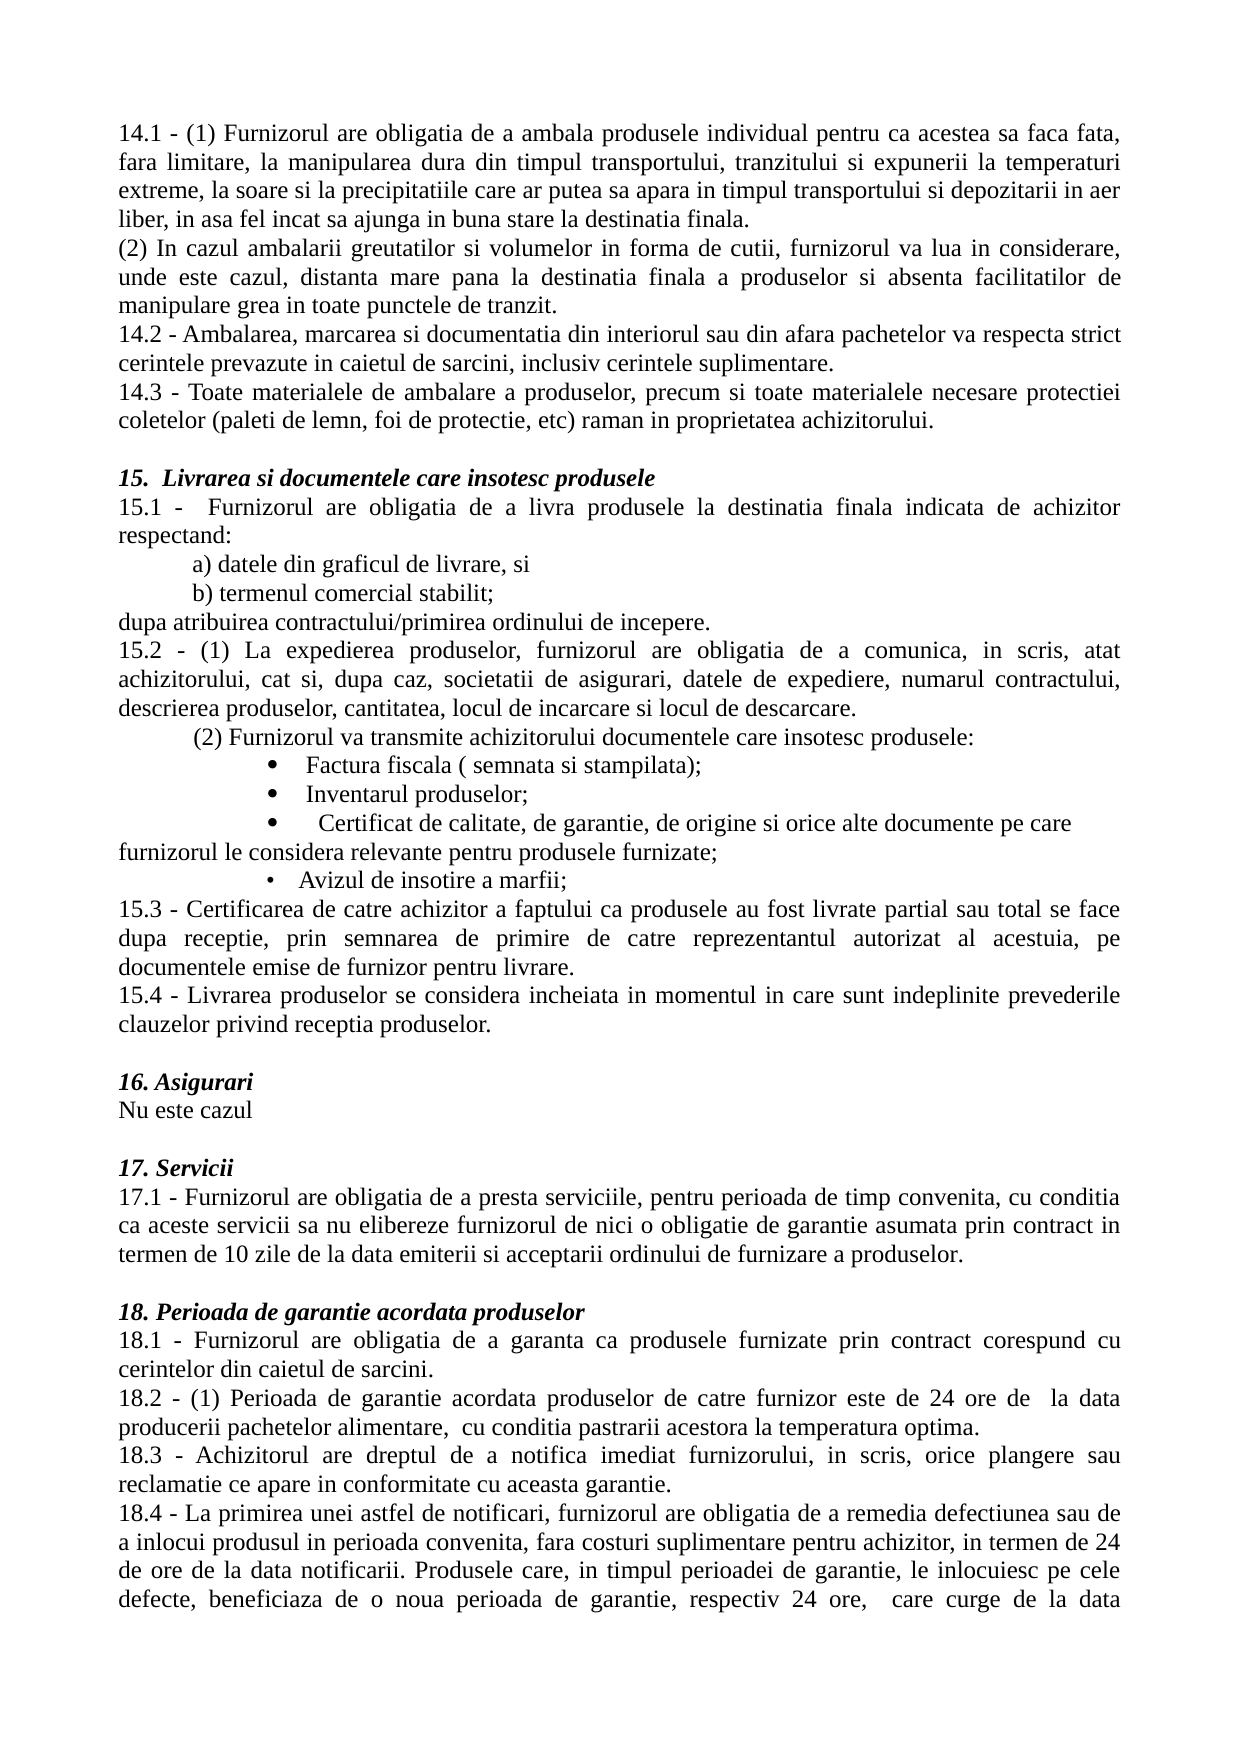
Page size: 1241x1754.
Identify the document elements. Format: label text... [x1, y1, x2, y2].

text (2) Furnizorul va transmite achizitorului documentele care insotesc produsele: [118, 722, 1122, 751]
text 15. Livrarea si documentele care insotesc produsele [118, 463, 1122, 492]
text 15.2 - (1) La expedierea produselor, furnizorul are obligatia de a comunica, in scris, atat achizitorului, cat si, dupa caz, societatii de asigurari, datele de expediere, numarul contractului, descrierea produselor, cantitatea, locul de incarcare si locul de descarcare. [118, 636, 1122, 722]
text 15.1 - Furnizorul are obligatia de a livra produsele la destinatia finala indicata de achizitor respectand: [118, 492, 1122, 549]
text 14.1 - (1) Furnizorul are obligatia de a ambala produsele individual pentru ca acestea sa faca fata, fara limitare, la manipularea dura din timpul transportului, tranzitului si expunerii la temperaturi extreme, la soare si la precipitatiile care ar putea sa apara in timpul transportului si depozitarii in aer liber, in asa fel incat sa ajunga in buna stare la destinatia finala. [118, 118, 1122, 233]
list Inventarul produselor; [268, 779, 1122, 808]
text 18. Perioada de garantie acordata produselor [118, 1297, 1122, 1326]
text 18.3 - Achizitorul are dreptul de a notifica imediat furnizorului, in scris, orice plangere sau reclamatie ce apare in conformitate cu aceasta garantie. [118, 1441, 1122, 1498]
text furnizorul le considera relevante pentru produsele furnizate; [118, 837, 1122, 866]
text dupa atribuirea contractului/primirea ordinului de incepere. [118, 607, 1122, 636]
list Factura fiscala ( semnata si stampilata); [268, 751, 1122, 779]
text b) termenul comercial stabilit; [118, 578, 1122, 607]
text 14.2 - Ambalarea, marcarea si documentatia din interiorul sau din afara pachetelor va respecta strict cerintele prevazute in caietul de sarcini, inclusiv cerintele suplimentare. [118, 319, 1122, 377]
text (2) In cazul ambalarii greutatilor si volumelor in forma de cutii, furnizorul va lua in considerare, unde este cazul, distanta mare pana la destinatia finala a produselor si absenta facilitatilor de manipulare grea in toate punctele de tranzit. [118, 233, 1122, 319]
text 18.2 - (1) Perioada de garantie acordata produselor de catre furnizor este de 24 ore de la data producerii pachetelor alimentare, cu conditia pastrarii acestora la temperatura optima. [118, 1383, 1122, 1441]
text 15.3 - Certificarea de catre achizitor a faptului ca produsele au fost livrate partial sau total se face dupa receptie, prin semnarea de primire de catre reprezentantul autorizat al acestuia, pe documentele emise de furnizor pentru livrare. [118, 894, 1122, 981]
text 17.1 - Furnizorul are obligatia de a presta serviciile, pentru perioada de timp convenita, cu conditia ca aceste servicii sa nu elibereze furnizorul de nici o obligatie de garantie asumata prin contract in termen de 10 zile de la data emiterii si acceptarii ordinului de furnizare a produselor. [118, 1182, 1122, 1268]
text 18.1 - Furnizorul are obligatia de a garanta ca produsele furnizate prin contract corespund cu cerintelor din caietul de sarcini. [118, 1326, 1122, 1383]
text 15.4 - Livrarea produselor se considera incheiata in momentul in care sunt indeplinite prevederile clauzelor privind receptia produselor. [118, 981, 1122, 1038]
text • Avizul de insotire a marfii; [118, 866, 1122, 894]
text 18.4 - La primirea unei astfel de notificari, furnizorul are obligatia de a remedia defectiunea sau de a inlocui produsul in perioada convenita, fara costuri suplimentare pentru achizitor, in termen de 24 de ore de la data notificarii. Produsele care, in timpul perioadei de garantie, le inlocuiesc pe cele defecte, beneficiaza de o noua perioada de garantie, respectiv 24 ore, care curge de la data [118, 1498, 1122, 1613]
list Certificat de calitate, de garantie, de origine si orice alte documente pe care [268, 808, 1122, 837]
text Nu este cazul [118, 1096, 1122, 1124]
text 16. Asigurari [118, 1067, 1122, 1096]
text a) datele din graficul de livrare, si [118, 549, 1122, 578]
text 17. Servicii [118, 1153, 1122, 1182]
text 14.3 - Toate materialele de ambalare a produselor, precum si toate materialele necesare protectiei coletelor (paleti de lemn, foi de protectie, etc) raman in proprietatea achizitorului. [118, 377, 1122, 434]
